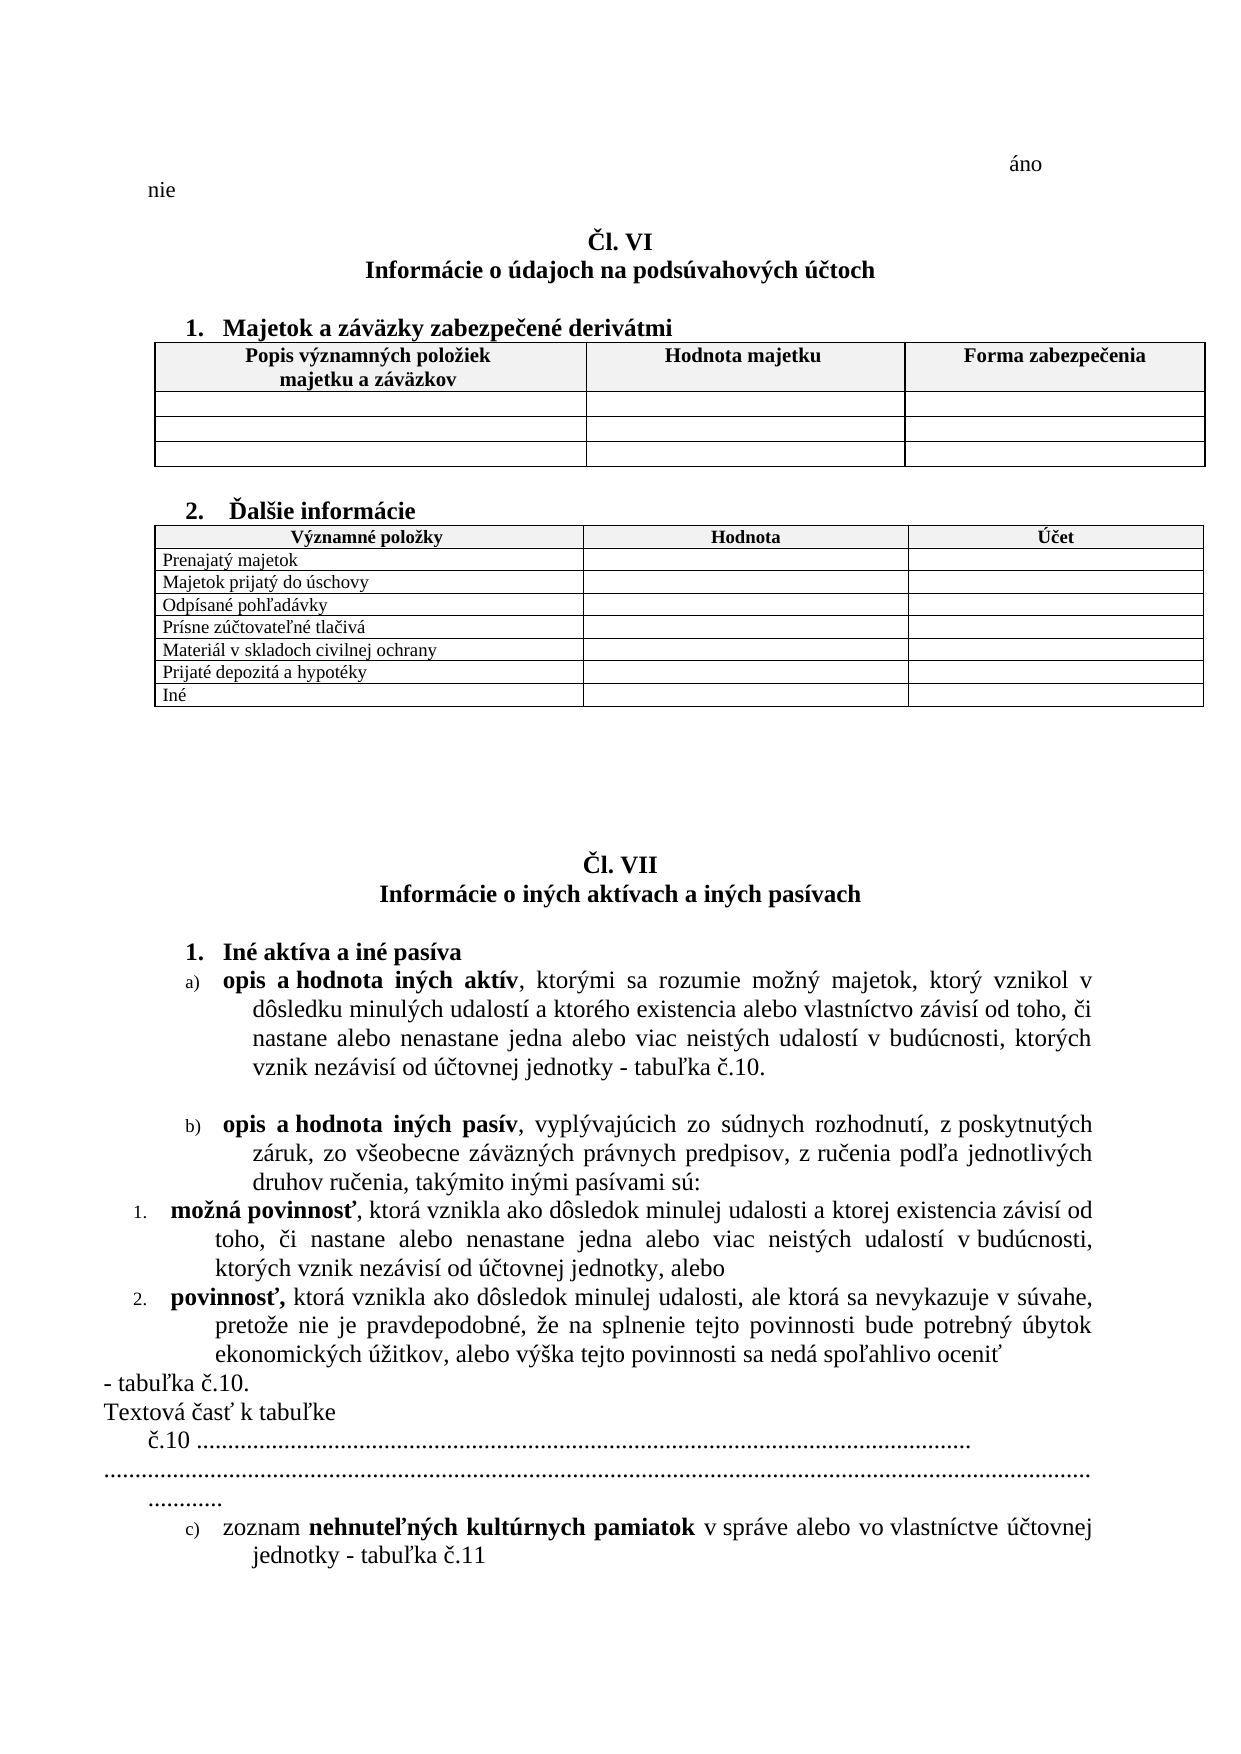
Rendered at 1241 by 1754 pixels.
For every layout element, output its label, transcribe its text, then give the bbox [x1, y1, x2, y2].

table_cell [587, 417, 904, 441]
list zoznam nehnuteľných kultúrnych pamiatok v správe alebo vo vlastníctve účtovnej jednotky - tabuľka č.11 [185, 1512, 1093, 1569]
table_header Účet [909, 526, 1203, 547]
table_cell Materiál v skladoch civilnej ochrany [156, 639, 583, 660]
table_cell [584, 549, 908, 570]
table_cell Iné [156, 684, 583, 706]
text áno nie [148, 148, 1093, 203]
table_cell [584, 639, 908, 660]
text Informácie o údajoch na podsúvahových účtoch [148, 256, 1093, 284]
table_cell [584, 616, 908, 638]
table_cell [906, 392, 1204, 416]
table_cell [909, 571, 1203, 593]
text - tabuľka č.10. [103, 1368, 1093, 1397]
table_cell [909, 594, 1203, 615]
table_cell [587, 442, 904, 466]
table_header Hodnota [584, 526, 908, 547]
table_cell [906, 442, 1204, 466]
table_header Významné položky [156, 526, 583, 547]
table_cell Prijaté depozitá a hypotéky [156, 661, 583, 683]
table_cell [156, 392, 586, 416]
list Majetok a záväzky zabezpečené derivátmi [185, 313, 1093, 342]
list Ďalšie informácie [185, 496, 1093, 525]
table_cell [906, 417, 1204, 441]
text .......................................................................................................................................................................... [103, 1454, 1093, 1512]
list Iné aktíva a iné pasíva [185, 937, 1093, 965]
table_cell [584, 571, 908, 593]
table_header Forma zabezpečenia [906, 343, 1204, 391]
table_cell Prísne zúčtovateľné tlačivá [156, 616, 583, 638]
list povinnosť, ktorá vznikla ako dôsledok minulej udalosti, ale ktorá sa nevykazuje v súvahe, pretože nie je pravdepodobné, že na splnenie tejto povinnosti bude potrebný úbytok ekonomických úžitkov, alebo výška tejto povinnosti sa nedá spoľahlivo oceniť [133, 1282, 1093, 1368]
table_cell [587, 392, 904, 416]
table_header Popis významných položiek majetku a záväzkov [156, 343, 586, 391]
table_cell [584, 684, 908, 706]
table_cell Majetok prijatý do úschovy [156, 571, 583, 593]
text Čl. VI [148, 227, 1093, 256]
list opis a hodnota iných pasív, vyplývajúcich zo súdnych rozhodnutí, z poskytnutých záruk, zo všeobecne záväzných právnych predpisov, z ručenia podľa jednotlivých druhov ručenia, takýmito inými pasívami sú: [185, 1109, 1093, 1195]
table_cell [156, 442, 586, 466]
table_header Hodnota majetku [587, 343, 904, 391]
list možná povinnosť, ktorá vznikla ako dôsledok minulej udalosti a ktorej existencia závisí od toho, či nastane alebo nenastane jedna alebo viac neistých udalostí v budúcnosti, ktorých vznik nezávisí od účtovnej jednotky, alebo [133, 1195, 1093, 1282]
text Čl. VII [148, 850, 1093, 879]
list opis a hodnota iných aktív, ktorými sa rozumie možný majetok, ktorý vznikol v dôsledku minulých udalostí a ktorého existencia alebo vlastníctvo závisí od toho, či nastane alebo nenastane jedna alebo viac neistých udalostí v budúcnosti, ktorých vznik nezávisí od účtovnej jednotky - tabuľka č.10. [185, 965, 1093, 1080]
table_cell [156, 417, 586, 441]
table_cell [909, 549, 1203, 570]
table_cell [584, 594, 908, 615]
table_cell [909, 639, 1203, 660]
text Informácie o iných aktívach a iných pasívach [148, 879, 1093, 908]
table_cell [584, 661, 908, 683]
table_cell [909, 616, 1203, 638]
table_cell Odpísané pohľadávky [156, 594, 583, 615]
table_cell Prenajatý majetok [156, 549, 583, 570]
table_cell [909, 661, 1203, 683]
text Textová časť k tabuľke č.10 ............................................................................................................................ [103, 1397, 1093, 1454]
table_cell [909, 684, 1203, 706]
